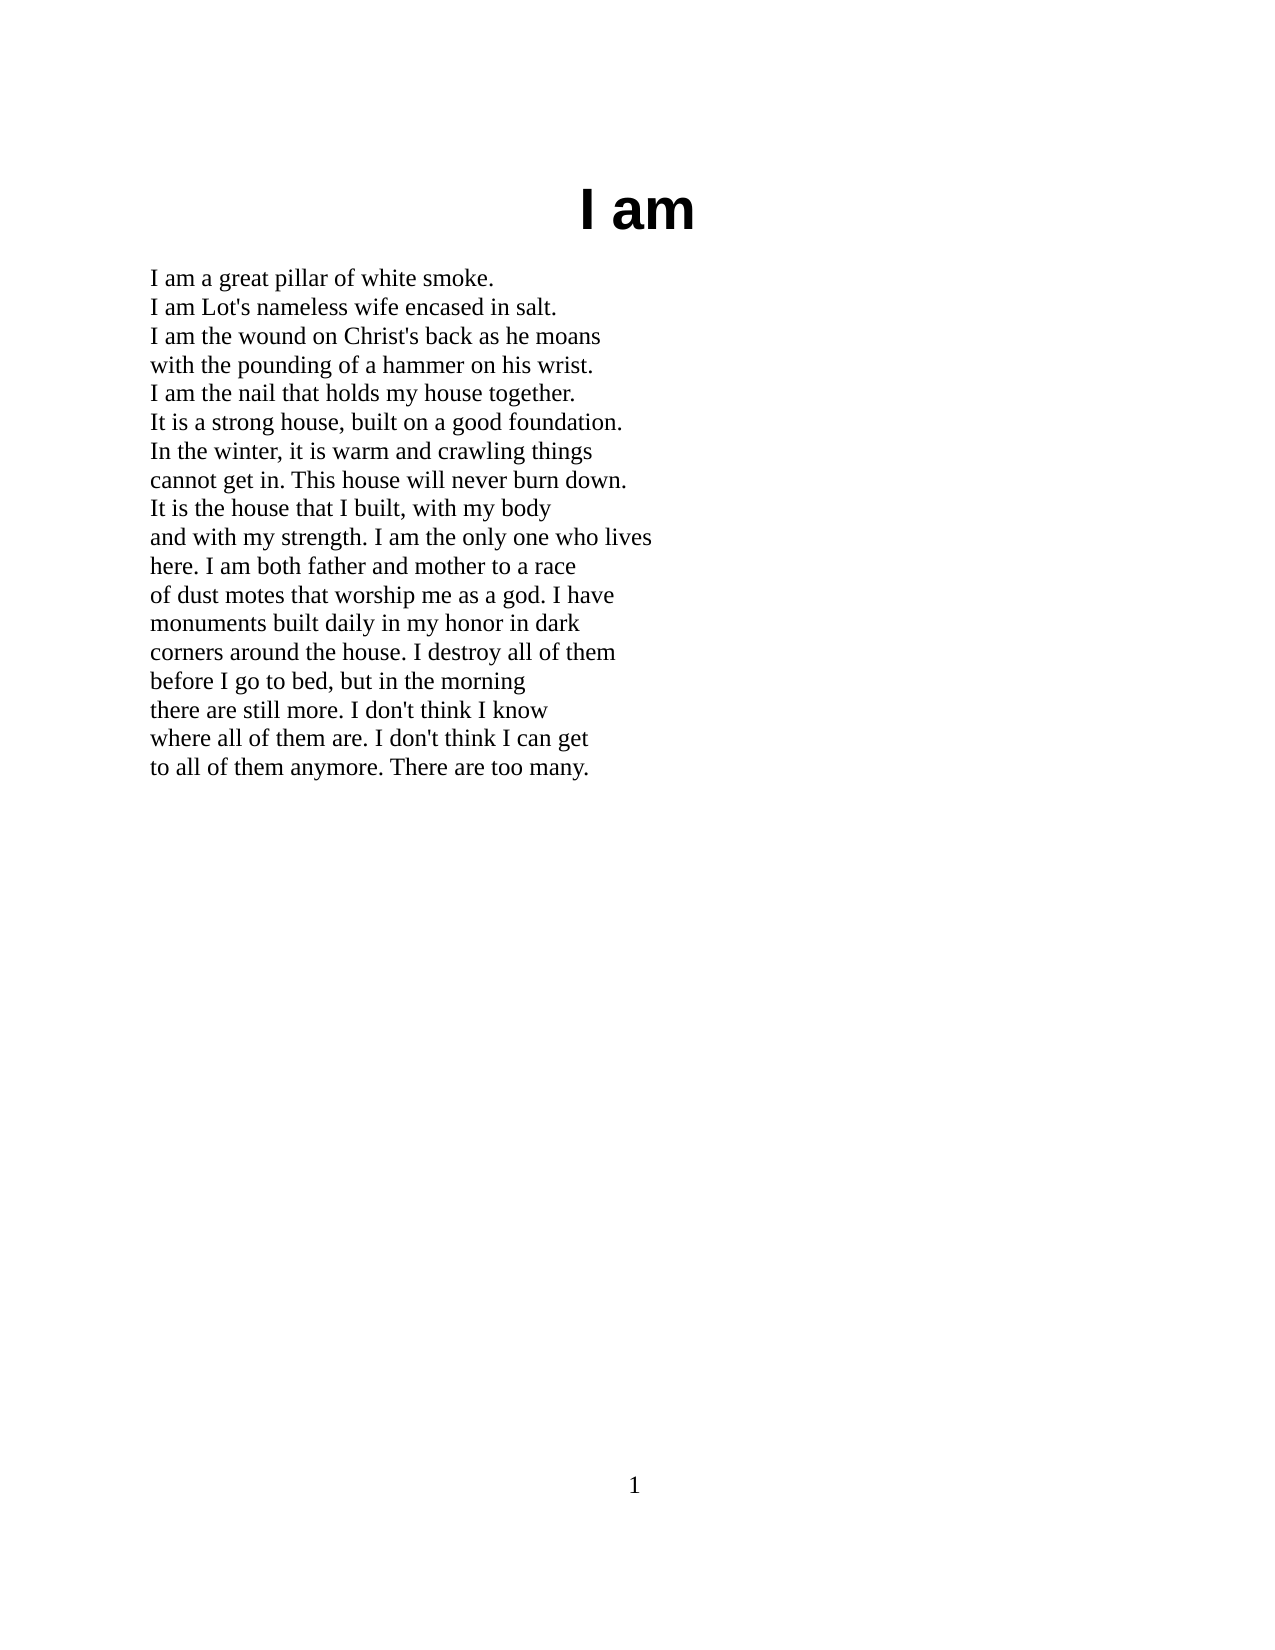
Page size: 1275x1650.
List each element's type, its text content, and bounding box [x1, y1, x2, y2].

title I am [150, 175, 1125, 242]
text I am a great pillar of white smoke. I am Lot's nameless wife encased in salt. I am the wound on Christ's back as he moans with the pounding of a hammer on his wrist. I am the nail that holds my house together. It is a strong house, built on a good foundation. In the winter, it is warm and crawling things cannot get in. This house will never burn down. It is the house that I built, with my body and with my strength. I am the only one who lives here. I am both father and mother to a race of dust motes that worship me as a god. I have monuments built daily in my honor in dark corners around the house. I destroy all of them before I go to bed, but in the morning there are still more. I don't think I know where all of them are. I don't think I can get to all of them anymore. There are too many. [150, 263, 1125, 781]
